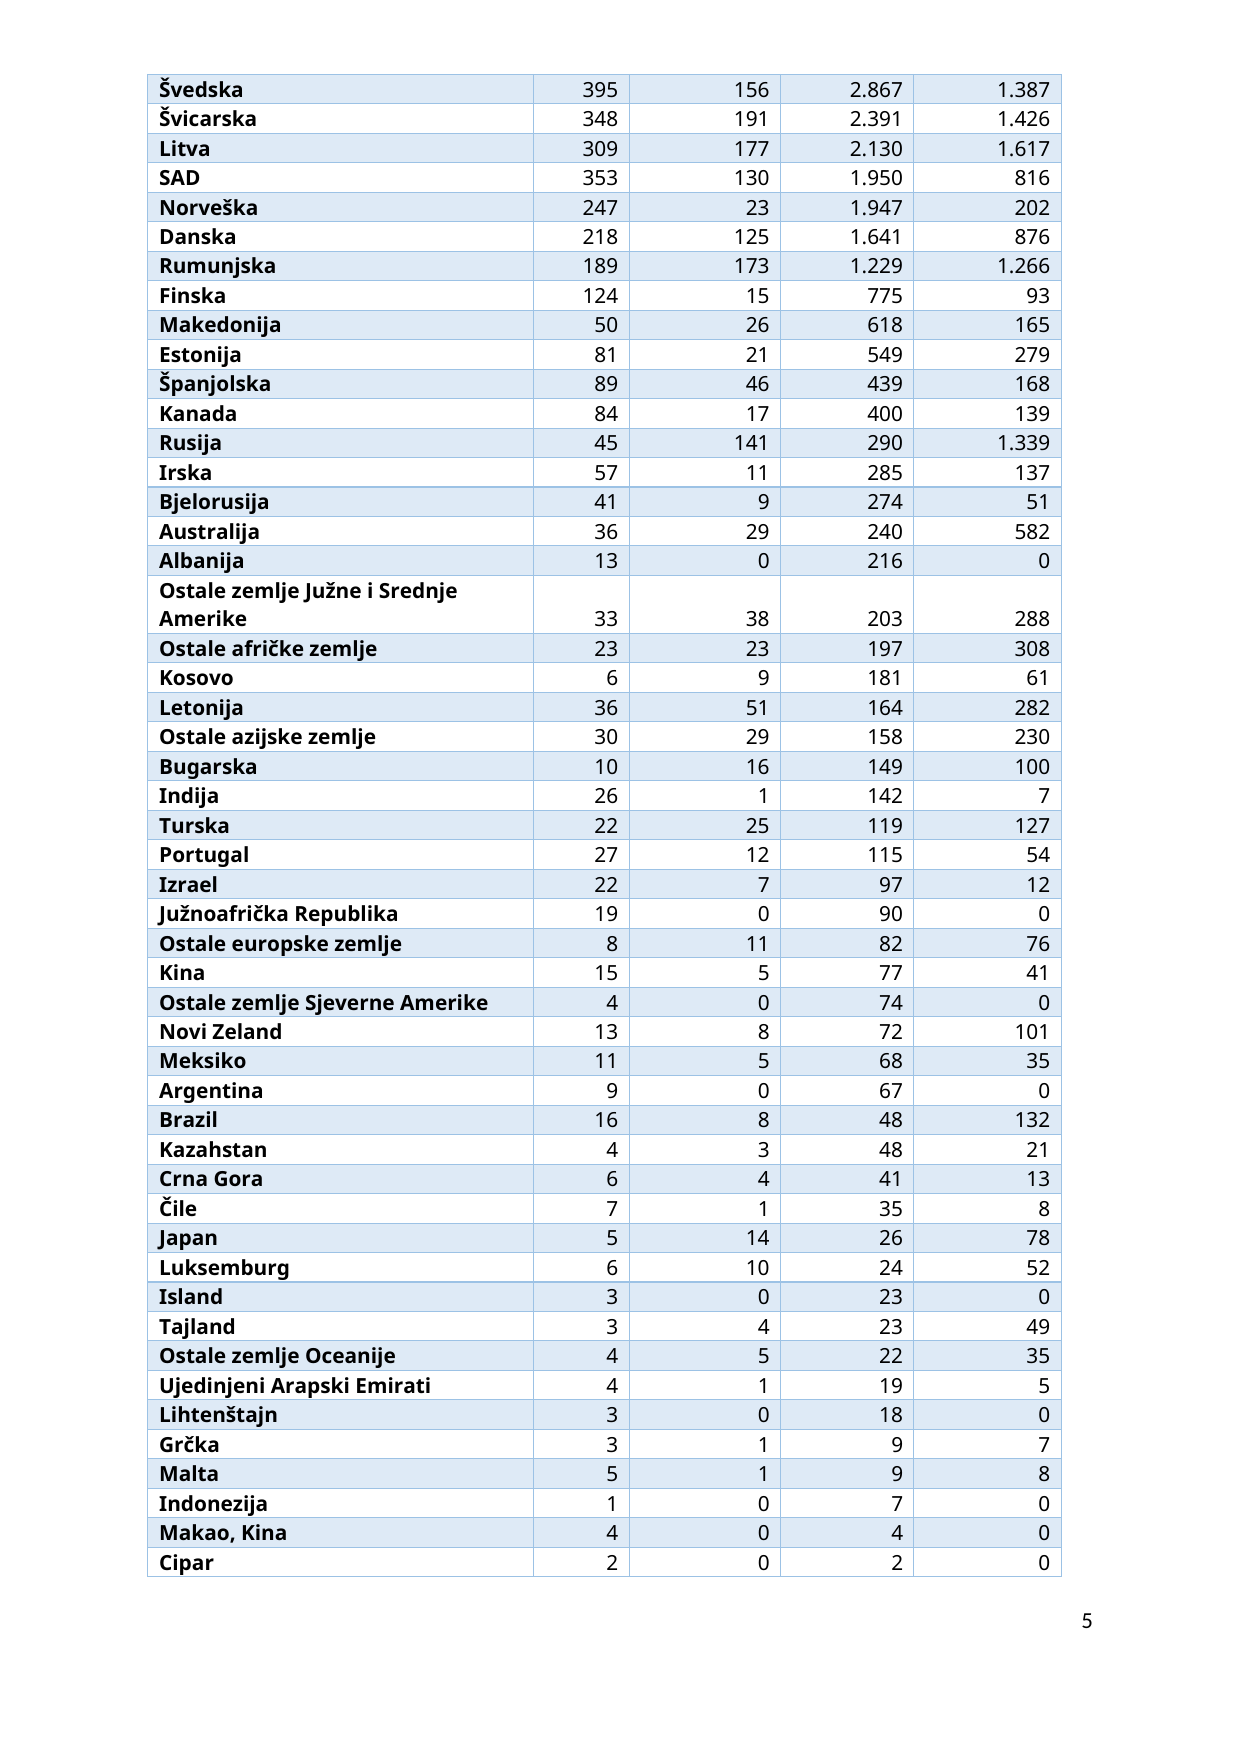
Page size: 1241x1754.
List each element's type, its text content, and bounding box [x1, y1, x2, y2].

table_cell Argentina [148, 1076, 533, 1104]
table_cell 0 [914, 546, 1061, 575]
table_cell 74 [781, 988, 913, 1016]
table_cell 285 [781, 458, 913, 486]
table_cell 7 [630, 870, 780, 898]
table_cell 12 [914, 870, 1061, 898]
table_cell Novi Zeland [148, 1017, 533, 1046]
table_cell 309 [534, 134, 629, 162]
table_cell 1.339 [914, 429, 1061, 457]
table_cell Lihtenštajn [148, 1400, 533, 1429]
table_cell 0 [630, 1400, 780, 1429]
table_cell 164 [781, 693, 913, 721]
table_cell 9 [781, 1459, 913, 1488]
table_cell 247 [534, 193, 629, 221]
table_cell 181 [781, 663, 913, 692]
table_cell Ostale zemlje Sjeverne Amerike [148, 988, 533, 1016]
table_cell Letonija [148, 693, 533, 721]
table_cell 9 [781, 1430, 913, 1458]
table_cell 0 [630, 1548, 780, 1576]
table_cell 10 [630, 1253, 780, 1281]
table_cell 3 [534, 1430, 629, 1458]
table_cell Južnoafrička Republika [148, 899, 533, 928]
table_cell 0 [914, 1548, 1061, 1576]
table_cell 8 [914, 1459, 1061, 1488]
table_cell Ostale zemlje Oceanije [148, 1341, 533, 1370]
table_cell 7 [781, 1489, 913, 1517]
table_cell 13 [534, 546, 629, 575]
table_cell 400 [781, 399, 913, 427]
table_cell 13 [534, 1017, 629, 1046]
table_cell 78 [914, 1224, 1061, 1252]
table_cell 5 [914, 1371, 1061, 1399]
table_cell 11 [630, 458, 780, 486]
table_cell 1 [534, 1489, 629, 1517]
table_cell 1 [630, 1459, 780, 1488]
table_cell 100 [914, 752, 1061, 780]
table_cell Makedonija [148, 311, 533, 339]
table_cell Cipar [148, 1548, 533, 1576]
table_cell 8 [630, 1106, 780, 1134]
table_cell 11 [630, 929, 780, 957]
table_cell Litva [148, 134, 533, 162]
table_cell 191 [630, 104, 780, 133]
table_cell 1.266 [914, 252, 1061, 280]
table_cell 12 [630, 840, 780, 869]
table_cell Rusija [148, 429, 533, 457]
table_cell 5 [630, 958, 780, 987]
table_cell 1.387 [914, 75, 1061, 103]
table_cell 274 [781, 488, 913, 516]
table_cell Švicarska [148, 104, 533, 133]
table_cell 7 [914, 781, 1061, 810]
table_cell 149 [781, 752, 913, 780]
table_cell 1 [630, 1194, 780, 1222]
table_cell 15 [630, 281, 780, 309]
table_cell 173 [630, 252, 780, 280]
table_cell Rumunjska [148, 252, 533, 280]
table_cell Indonezija [148, 1489, 533, 1517]
table_cell Švedska [148, 75, 533, 103]
table_cell 22 [781, 1341, 913, 1370]
table_cell 48 [781, 1106, 913, 1134]
table_cell 23 [630, 193, 780, 221]
table_cell 29 [630, 517, 780, 545]
table_cell 93 [914, 281, 1061, 309]
table_cell 81 [534, 340, 629, 368]
table_cell 46 [630, 370, 780, 398]
table_cell 202 [914, 193, 1061, 221]
table_cell Albanija [148, 546, 533, 575]
table_cell 1 [630, 1371, 780, 1399]
table_cell 2 [534, 1548, 629, 1576]
table_cell Finska [148, 281, 533, 309]
table_cell 11 [534, 1047, 629, 1075]
table_cell 4 [534, 1135, 629, 1163]
table_cell 26 [781, 1224, 913, 1252]
table_cell 288 [914, 576, 1061, 633]
table_cell 177 [630, 134, 780, 162]
table_cell Indija [148, 781, 533, 810]
table_cell 4 [534, 1341, 629, 1370]
table_cell 3 [534, 1312, 629, 1340]
table_cell 38 [630, 576, 780, 633]
table_cell 4 [534, 1518, 629, 1547]
table_cell 21 [914, 1135, 1061, 1163]
table_cell 21 [630, 340, 780, 368]
table_cell 19 [781, 1371, 913, 1399]
table_cell 0 [914, 988, 1061, 1016]
table_cell 77 [781, 958, 913, 987]
table_cell 6 [534, 663, 629, 692]
table_cell 282 [914, 693, 1061, 721]
table_cell 9 [630, 488, 780, 516]
table_cell 5 [630, 1047, 780, 1075]
table_cell 2.391 [781, 104, 913, 133]
table_cell 41 [914, 958, 1061, 987]
table_cell Island [148, 1283, 533, 1311]
table_cell 1.947 [781, 193, 913, 221]
table_cell 61 [914, 663, 1061, 692]
table_cell 24 [781, 1253, 913, 1281]
table_cell Grčka [148, 1430, 533, 1458]
table_cell 127 [914, 811, 1061, 839]
table_cell 165 [914, 311, 1061, 339]
table_cell 5 [534, 1224, 629, 1252]
table_cell 90 [781, 899, 913, 928]
table_cell 132 [914, 1106, 1061, 1134]
table_cell 6 [534, 1165, 629, 1193]
table_cell 51 [914, 488, 1061, 516]
table_cell 36 [534, 517, 629, 545]
table_cell Australija [148, 517, 533, 545]
table_cell 68 [781, 1047, 913, 1075]
table_cell Makao, Kina [148, 1518, 533, 1547]
table_cell 101 [914, 1017, 1061, 1046]
table_cell 0 [914, 899, 1061, 928]
table_cell 67 [781, 1076, 913, 1104]
table_cell 137 [914, 458, 1061, 486]
table_cell Izrael [148, 870, 533, 898]
table_cell 0 [914, 1489, 1061, 1517]
table_cell 26 [534, 781, 629, 810]
table_cell 395 [534, 75, 629, 103]
table_cell 9 [630, 663, 780, 692]
table_cell 0 [914, 1283, 1061, 1311]
table_cell 130 [630, 163, 780, 192]
table_cell Crna Gora [148, 1165, 533, 1193]
table_cell 816 [914, 163, 1061, 192]
table_cell 26 [630, 311, 780, 339]
table_cell 240 [781, 517, 913, 545]
table_cell 308 [914, 634, 1061, 662]
table_cell 35 [914, 1341, 1061, 1370]
table_cell 125 [630, 222, 780, 251]
table_cell 348 [534, 104, 629, 133]
table_cell 1.950 [781, 163, 913, 192]
table_cell 189 [534, 252, 629, 280]
table_cell 36 [534, 693, 629, 721]
table_cell 14 [630, 1224, 780, 1252]
table_cell 22 [534, 870, 629, 898]
table_cell Meksiko [148, 1047, 533, 1075]
table_cell 33 [534, 576, 629, 633]
table_cell Irska [148, 458, 533, 486]
table_cell 876 [914, 222, 1061, 251]
table_cell 7 [914, 1430, 1061, 1458]
table_cell Luksemburg [148, 1253, 533, 1281]
table_cell 290 [781, 429, 913, 457]
table_cell 139 [914, 399, 1061, 427]
table_cell 5 [534, 1459, 629, 1488]
table_cell 89 [534, 370, 629, 398]
table_cell 1.641 [781, 222, 913, 251]
table_cell 82 [781, 929, 913, 957]
table_cell 0 [630, 1518, 780, 1547]
table_cell 0 [914, 1076, 1061, 1104]
table_cell 0 [630, 1283, 780, 1311]
table_cell 1.229 [781, 252, 913, 280]
table_cell 76 [914, 929, 1061, 957]
table_cell 7 [534, 1194, 629, 1222]
table_cell SAD [148, 163, 533, 192]
table_cell 775 [781, 281, 913, 309]
table_cell 25 [630, 811, 780, 839]
table_cell 279 [914, 340, 1061, 368]
table_cell Japan [148, 1224, 533, 1252]
table_cell 1 [630, 781, 780, 810]
table_cell 6 [534, 1253, 629, 1281]
table_cell 72 [781, 1017, 913, 1046]
table_cell 22 [534, 811, 629, 839]
table_cell 27 [534, 840, 629, 869]
table_cell 141 [630, 429, 780, 457]
table_cell 41 [781, 1165, 913, 1193]
table_cell 13 [914, 1165, 1061, 1193]
table_cell Turska [148, 811, 533, 839]
table_cell Estonija [148, 340, 533, 368]
table_cell Španjolska [148, 370, 533, 398]
table_cell 30 [534, 722, 629, 751]
table_cell 16 [630, 752, 780, 780]
table_cell 439 [781, 370, 913, 398]
table_cell 1.617 [914, 134, 1061, 162]
table_cell 50 [534, 311, 629, 339]
table_cell 0 [630, 1489, 780, 1517]
table_cell 0 [914, 1518, 1061, 1547]
table_cell 158 [781, 722, 913, 751]
table_cell 549 [781, 340, 913, 368]
table_cell 197 [781, 634, 913, 662]
table_cell 23 [534, 634, 629, 662]
table_cell 45 [534, 429, 629, 457]
table_cell 18 [781, 1400, 913, 1429]
table_cell 216 [781, 546, 913, 575]
table_cell 0 [630, 1076, 780, 1104]
table_cell Bugarska [148, 752, 533, 780]
table_cell 9 [534, 1076, 629, 1104]
table_cell 52 [914, 1253, 1061, 1281]
table_cell 1 [630, 1430, 780, 1458]
table_cell 0 [630, 988, 780, 1016]
table_cell 35 [914, 1047, 1061, 1075]
table_cell 353 [534, 163, 629, 192]
table_cell 4 [534, 1371, 629, 1399]
table_cell 4 [781, 1518, 913, 1547]
table_cell Kanada [148, 399, 533, 427]
table_cell 142 [781, 781, 913, 810]
table_cell 15 [534, 958, 629, 987]
table_cell 3 [534, 1400, 629, 1429]
table_cell Čile [148, 1194, 533, 1222]
table_cell 2.867 [781, 75, 913, 103]
table_cell 1.426 [914, 104, 1061, 133]
table_cell 124 [534, 281, 629, 309]
table_cell 23 [781, 1283, 913, 1311]
table_cell 19 [534, 899, 629, 928]
table_cell 4 [630, 1165, 780, 1193]
table_cell 156 [630, 75, 780, 103]
table_cell 119 [781, 811, 913, 839]
table_cell Kosovo [148, 663, 533, 692]
table_cell 218 [534, 222, 629, 251]
table_cell 17 [630, 399, 780, 427]
table_cell 2 [781, 1548, 913, 1576]
table_cell Norveška [148, 193, 533, 221]
table_cell 0 [630, 546, 780, 575]
table_cell 10 [534, 752, 629, 780]
table_cell 8 [914, 1194, 1061, 1222]
table_cell Malta [148, 1459, 533, 1488]
table_cell 16 [534, 1106, 629, 1134]
table_cell 3 [534, 1283, 629, 1311]
table_cell Portugal [148, 840, 533, 869]
table_cell 0 [914, 1400, 1061, 1429]
table_cell 49 [914, 1312, 1061, 1340]
table_cell 54 [914, 840, 1061, 869]
table_cell Ostale afričke zemlje [148, 634, 533, 662]
table_cell 48 [781, 1135, 913, 1163]
table_cell 8 [630, 1017, 780, 1046]
table_cell 8 [534, 929, 629, 957]
table_cell 5 [630, 1341, 780, 1370]
table_cell 230 [914, 722, 1061, 751]
table_cell 3 [630, 1135, 780, 1163]
table_cell 23 [781, 1312, 913, 1340]
table_cell Brazil [148, 1106, 533, 1134]
table_cell 4 [630, 1312, 780, 1340]
table_cell Bjelorusija [148, 488, 533, 516]
table_cell 29 [630, 722, 780, 751]
table_cell 97 [781, 870, 913, 898]
table_cell Ostale zemlje Južne i Srednje Amerike [148, 576, 533, 633]
table_cell Tajland [148, 1312, 533, 1340]
table_cell Ujedinjeni Arapski Emirati [148, 1371, 533, 1399]
table_cell 4 [534, 988, 629, 1016]
table_cell 41 [534, 488, 629, 516]
table_cell 57 [534, 458, 629, 486]
table_cell 51 [630, 693, 780, 721]
table_cell 2.130 [781, 134, 913, 162]
table_cell 0 [630, 899, 780, 928]
table_cell 168 [914, 370, 1061, 398]
table_cell 23 [630, 634, 780, 662]
table_cell 84 [534, 399, 629, 427]
table_cell Ostale europske zemlje [148, 929, 533, 957]
table_cell 35 [781, 1194, 913, 1222]
table_cell 582 [914, 517, 1061, 545]
table_cell Danska [148, 222, 533, 251]
table_cell 115 [781, 840, 913, 869]
table_cell Kazahstan [148, 1135, 533, 1163]
table_cell 203 [781, 576, 913, 633]
table_cell 618 [781, 311, 913, 339]
table_cell Kina [148, 958, 533, 987]
table_cell Ostale azijske zemlje [148, 722, 533, 751]
